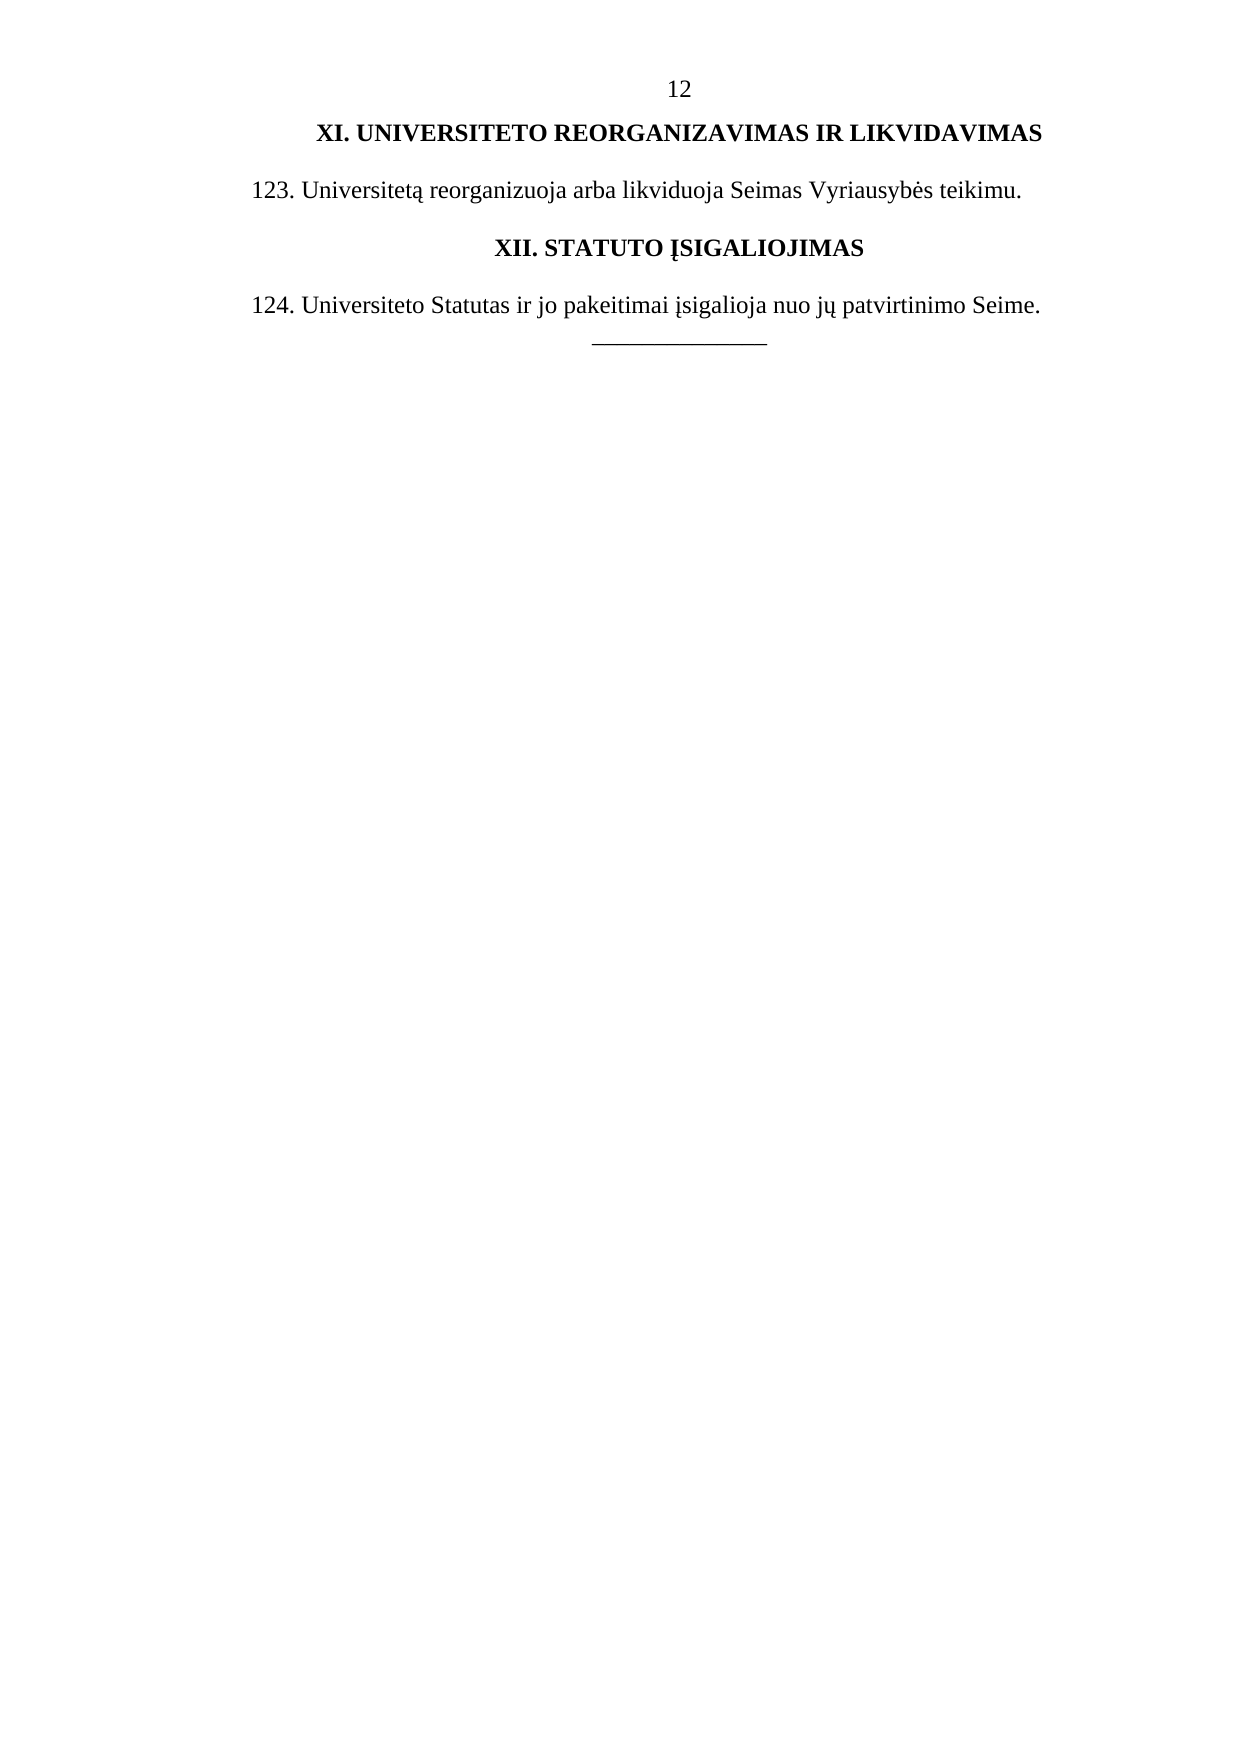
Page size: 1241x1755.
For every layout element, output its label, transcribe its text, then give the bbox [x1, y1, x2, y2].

text ______________ [177, 319, 1181, 348]
text XI. Universiteto reorganizavimas ir likvidavimas [177, 118, 1181, 147]
text 123. Universitetą reorganizuoja arba likviduoja Seimas Vyriausybės teikimu. [177, 176, 1181, 204]
text XII. Statuto įsigaliojimAS [177, 233, 1181, 262]
text 124. Universiteto Statutas ir jo pakeitimai įsigalioja nuo jų patvirtinimo Seime. [177, 291, 1181, 319]
